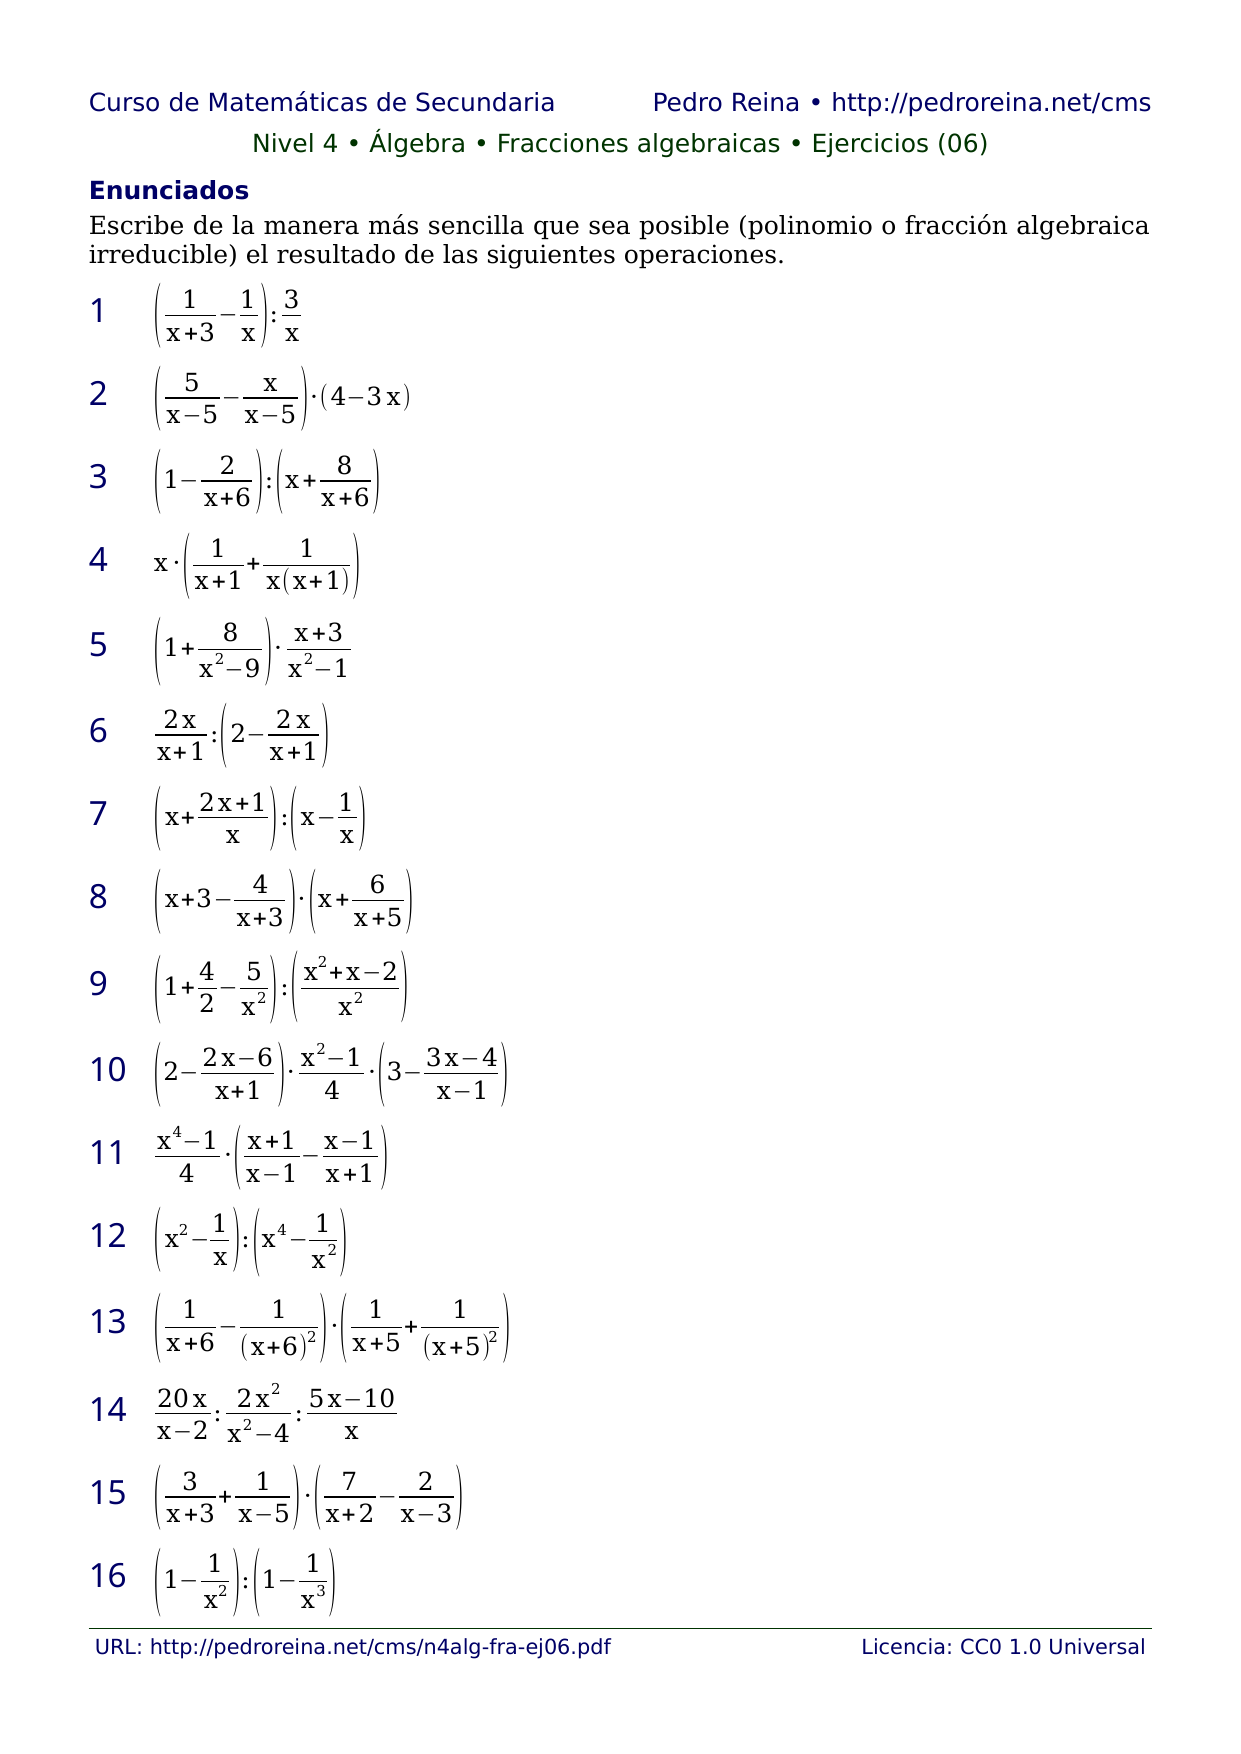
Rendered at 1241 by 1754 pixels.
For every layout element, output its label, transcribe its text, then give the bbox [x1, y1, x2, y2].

text Enunciados [88, 176, 1152, 206]
text Curso de Matemáticas de Secundaria Pedro Reina • http://pedroreina.net/cms [88, 88, 1152, 118]
text Nivel 4 • Álgebra • Fracciones algebraicas • Ejercicios (06) [88, 129, 1152, 159]
text Escribe de la manera más sencilla que sea posible (polinomio o fracción algebraica irreducible) el resultado de las siguientes operaciones. [88, 211, 1152, 270]
